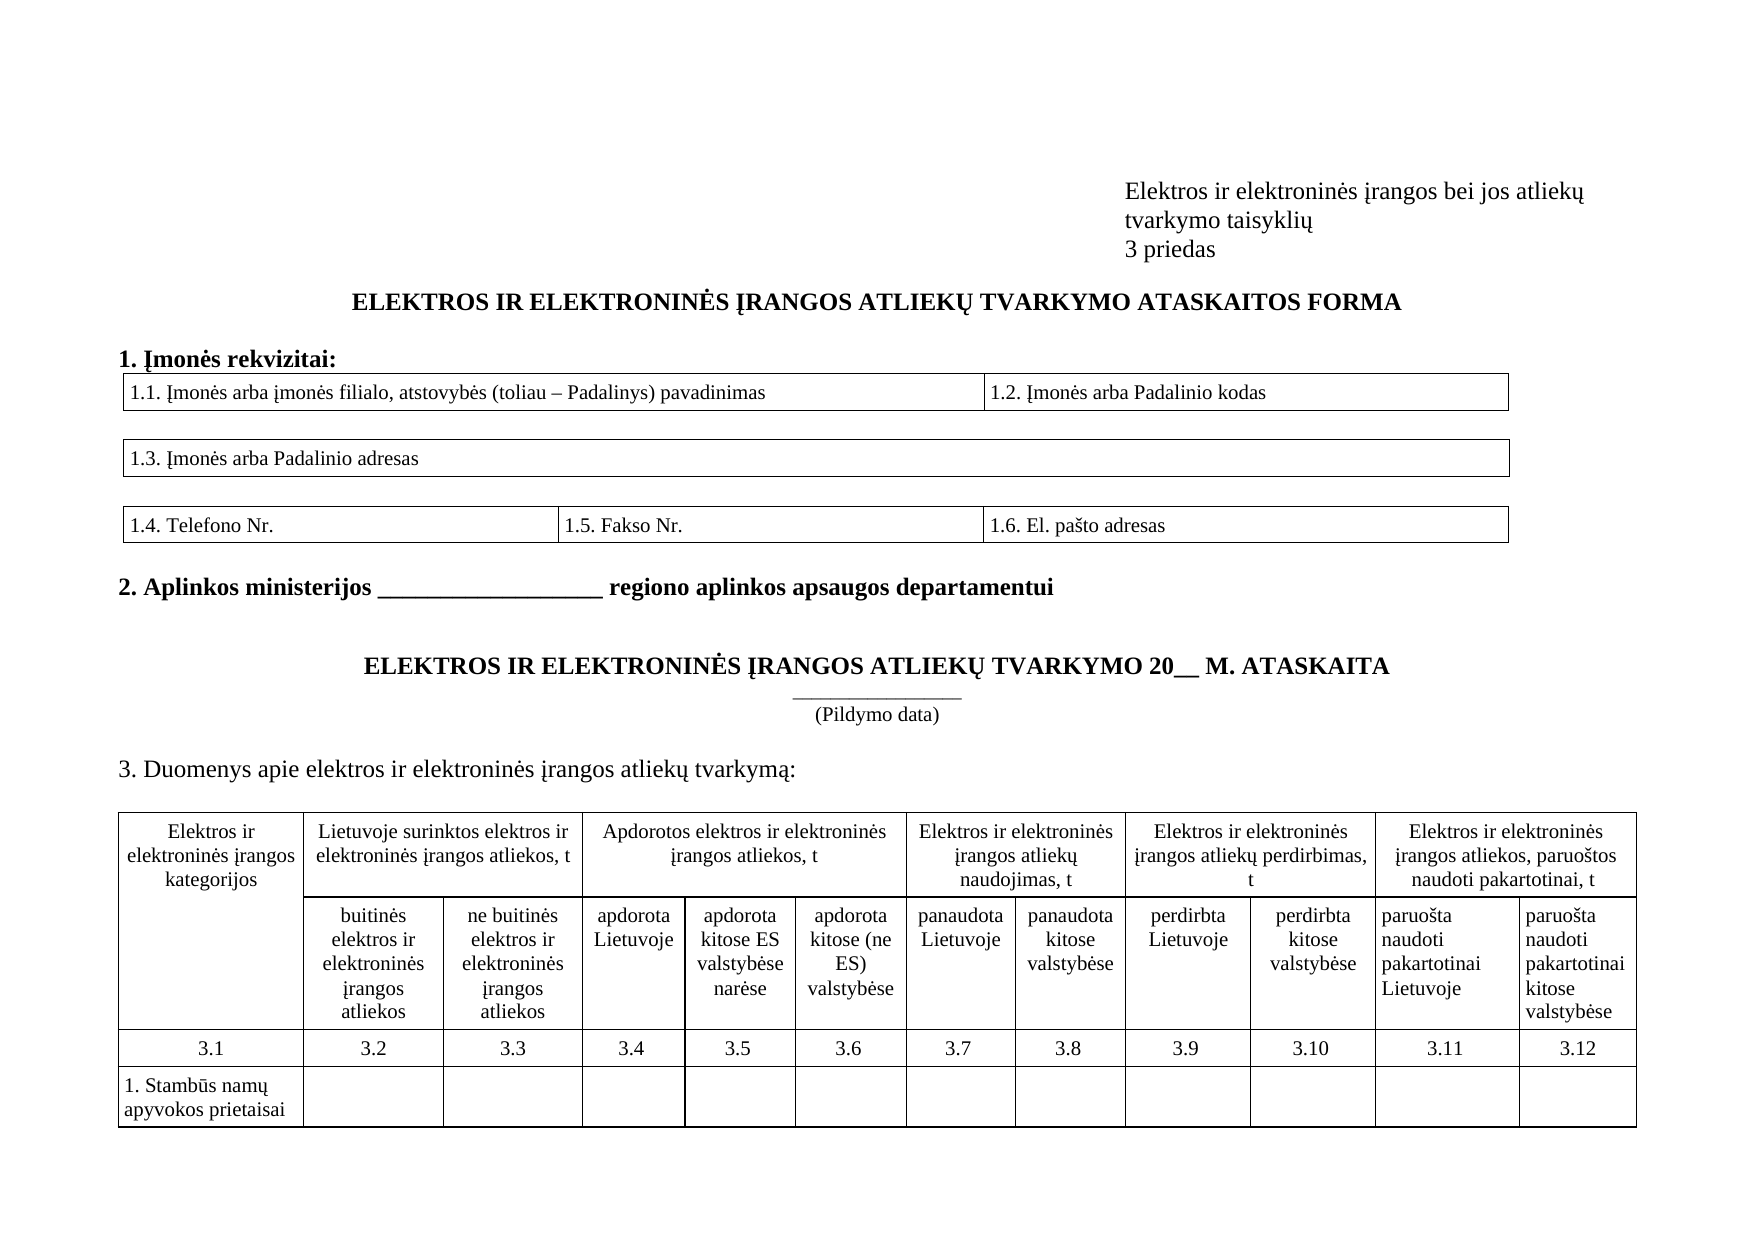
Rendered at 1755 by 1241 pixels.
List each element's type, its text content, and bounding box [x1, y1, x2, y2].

table_cell 1. Stambūs namų apyvokos prietaisai [119, 1067, 303, 1126]
text 3. Duomenys apie elektros ir elektroninės įrangos atliekų tvarkymą: [118, 754, 1636, 783]
table_cell apdorota kitose (ne ES) valstybėse [796, 898, 906, 1029]
table_cell 3.9 [1126, 1030, 1250, 1066]
table_cell panaudota kitose valstybėse [1016, 898, 1125, 1029]
table_header Elektros ir elektroninės įrangos kategorijos [119, 813, 303, 1029]
table_cell perdirbta Lietuvoje [1126, 898, 1250, 1029]
table_cell [686, 1067, 795, 1126]
table_header 1.5. Fakso Nr. [559, 507, 983, 542]
table_cell 3.1 [119, 1030, 303, 1066]
table_cell 3.12 [1520, 1030, 1636, 1066]
table_cell 3.2 [304, 1030, 443, 1066]
table_header 1.3. Įmonės arba Padalinio adresas [124, 440, 1509, 476]
table_cell 3.5 [686, 1030, 795, 1066]
text ELEKTROS IR ELEKTRONINĖS ĮRANGOS ATLIEKŲ TVARKYMO ATASKAITOS FORMA [118, 287, 1636, 316]
text 3 priedas [1124, 234, 1636, 263]
table_header Elektros ir elektroninės įrangos atliekų naudojimas, t [907, 813, 1125, 896]
table_cell [444, 1067, 582, 1126]
table_cell [796, 1067, 906, 1126]
table_header Apdorotos elektros ir elektroninės įrangos atliekos, t [583, 813, 906, 896]
table_cell [1376, 1067, 1519, 1126]
text Elektros ir elektroninės įrangos bei jos atliekų tvarkymo taisyklių [1124, 176, 1636, 234]
text __________________ [118, 680, 1636, 701]
table_cell 3.7 [907, 1030, 1015, 1066]
table_cell 3.8 [1016, 1030, 1125, 1066]
table_header 1.2. Įmonės arba Padalinio kodas [985, 374, 1508, 409]
table_cell [1126, 1067, 1250, 1126]
table_header Elektros ir elektroninės įrangos atliekų perdirbimas, t [1126, 813, 1375, 896]
table_cell paruošta naudoti pakartotinai Lietuvoje [1376, 898, 1519, 1029]
text ELEKTROS IR ELEKTRONINĖS ĮRANGOS ATLIEKŲ TVARKYMO 20__ M. ATASKAITA [118, 651, 1636, 680]
table_cell 3.6 [796, 1030, 906, 1066]
table_cell 3.3 [444, 1030, 582, 1066]
table_cell 3.11 [1376, 1030, 1519, 1066]
table_header Lietuvoje surinktos elektros ir elektroninės įrangos atliekos, t [304, 813, 582, 896]
table_cell 3.4 [583, 1030, 684, 1066]
table_cell buitinės elektros ir elektroninės įrangos atliekos [304, 898, 443, 1029]
table_cell perdirbta kitose valstybėse [1251, 898, 1375, 1029]
table_cell apdorota Lietuvoje [583, 898, 684, 1029]
table_cell apdorota kitose ES valstybėse narėse [686, 898, 795, 1029]
table_cell [304, 1067, 443, 1126]
text (Pildymo data) [118, 701, 1636, 726]
table_header Elektros ir elektroninės įrangos atliekos, paruoštos naudoti pakartotinai, t [1376, 813, 1636, 896]
table_cell panaudota Lietuvoje [907, 898, 1015, 1029]
table_header 1.4. Telefono Nr. [124, 507, 558, 542]
table_cell [1520, 1067, 1636, 1126]
text 1. Įmonės rekvizitai: [118, 344, 1636, 373]
table_cell [583, 1067, 684, 1126]
table_cell paruošta naudoti pakartotinai kitose valstybėse [1520, 898, 1636, 1029]
table_cell ne buitinės elektros ir elektroninės įrangos atliekos [444, 898, 582, 1029]
table_header 1.6. El. pašto adresas [984, 507, 1508, 542]
table_cell [1016, 1067, 1125, 1126]
table_cell [1251, 1067, 1375, 1126]
table_cell [907, 1067, 1015, 1126]
table_header 1.1. Įmonės arba įmonės filialo, atstovybės (toliau – Padalinys) pavadinimas [124, 374, 984, 409]
text 2. Aplinkos ministerijos __________________ regiono aplinkos apsaugos departamentui [118, 572, 1636, 601]
table_cell 3.10 [1251, 1030, 1375, 1066]
